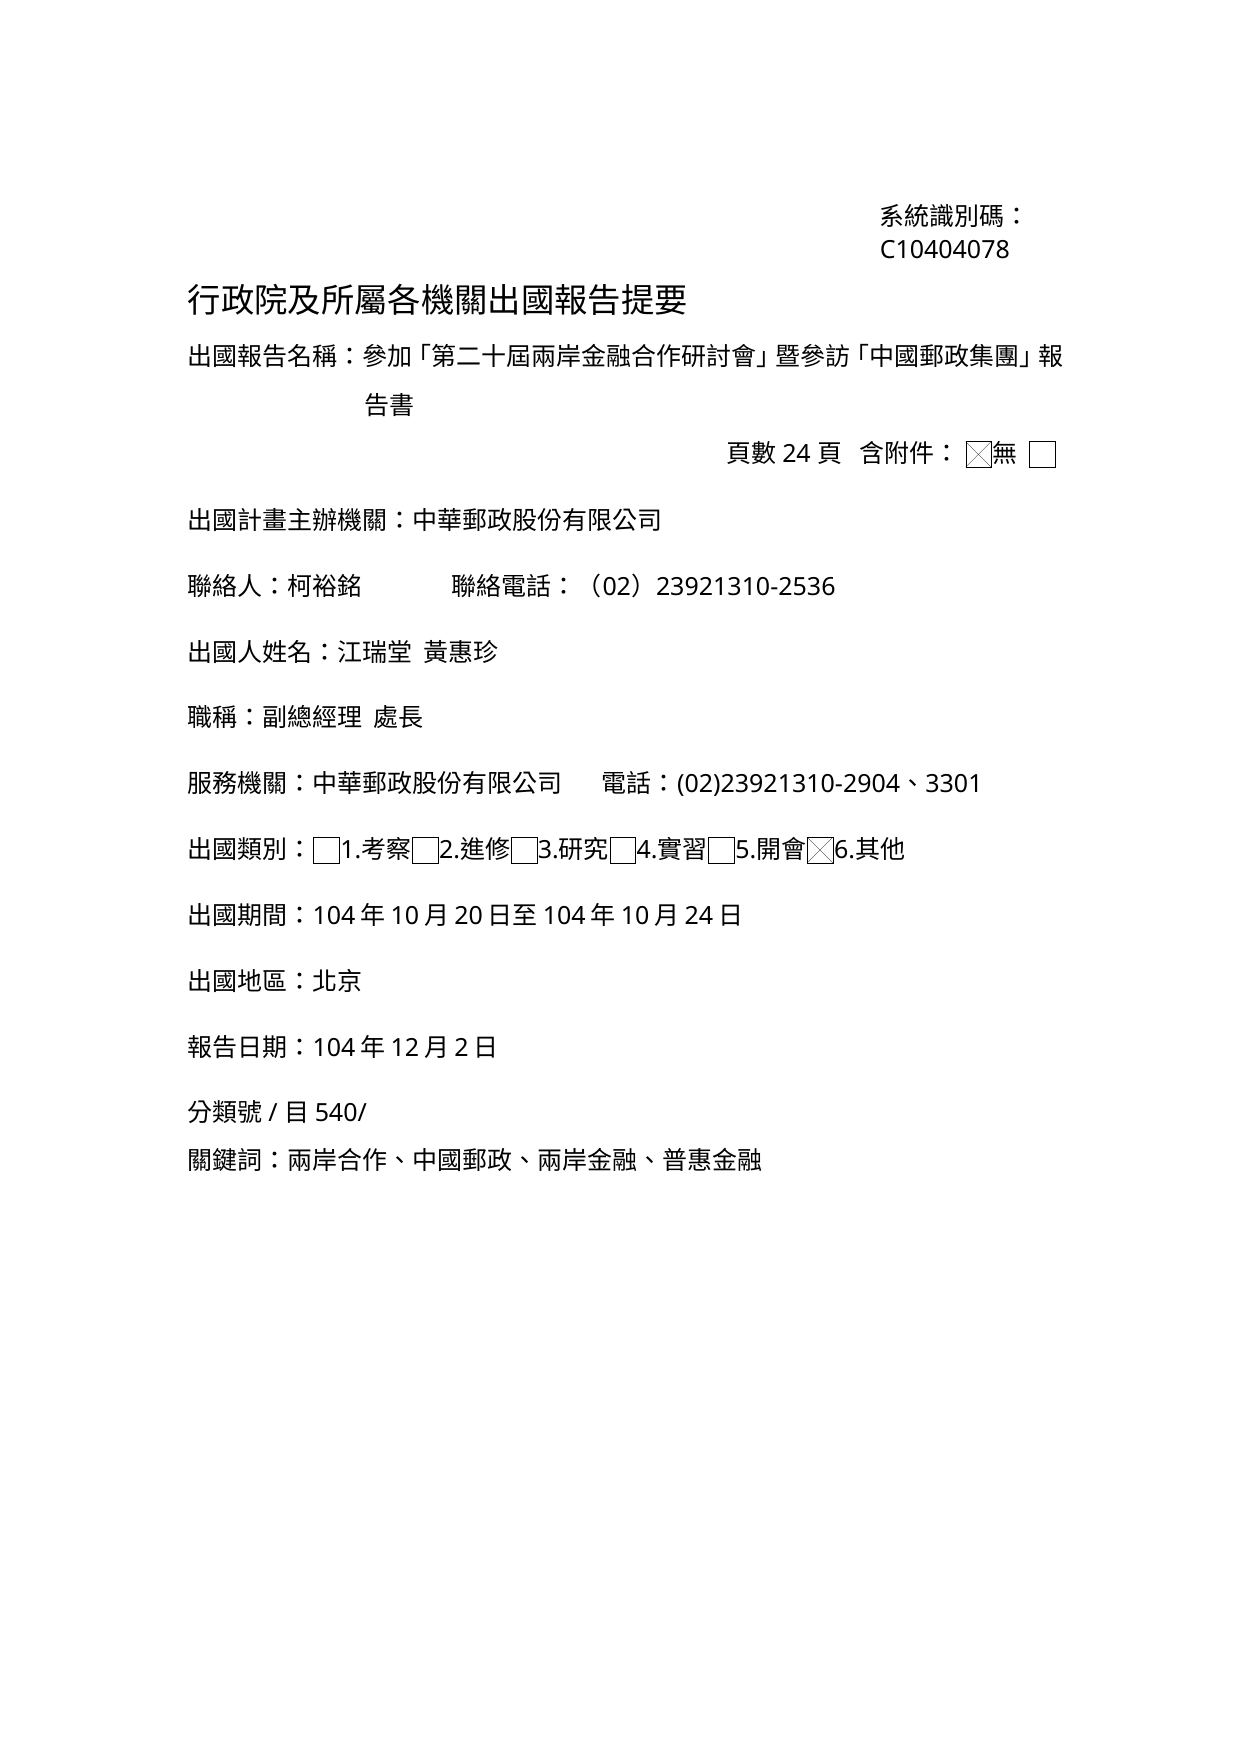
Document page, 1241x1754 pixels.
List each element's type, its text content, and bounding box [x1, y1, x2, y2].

text 分類號 / 目 540/ [187, 1093, 1063, 1129]
text 出國報告名稱：參加「第二十屆兩岸金融合作研討會」暨參訪「中國郵政集團」報告書 [187, 336, 1063, 422]
text 行政院及所屬各機關出國報告提要 [187, 273, 1063, 322]
text 關鍵詞：兩岸合作、中國郵政、兩岸金融、普惠金融 [187, 1140, 1063, 1177]
text 聯絡人：柯裕銘 聯絡電話：（02）23921310-2536 [187, 566, 1063, 602]
text 服務機關：中華郵政股份有限公司 電話：(02)23921310-2904、3301 [187, 764, 1063, 800]
text 報告日期：104年12月2日 [187, 1027, 1063, 1063]
text 頁數 24 頁 含附件： 無 [187, 433, 1063, 471]
text 出國地區：北京 [187, 961, 1063, 997]
text 出國人姓名：江瑞堂 黃惠珍 [187, 632, 1063, 668]
text 職稱：副總經理 處長 [187, 698, 1063, 734]
text [865, 188, 1163, 270]
text 出國期間：104年10月20日至104年10月24日 [187, 895, 1063, 932]
text 出國計畫主辦機關：中華郵政股份有限公司 [187, 500, 1063, 537]
text 系統識別碼：C10404078 [879, 196, 1148, 262]
text 出國類別：1.考察2.進修3.研究4.實習5.開會6.其他 [187, 829, 1063, 866]
